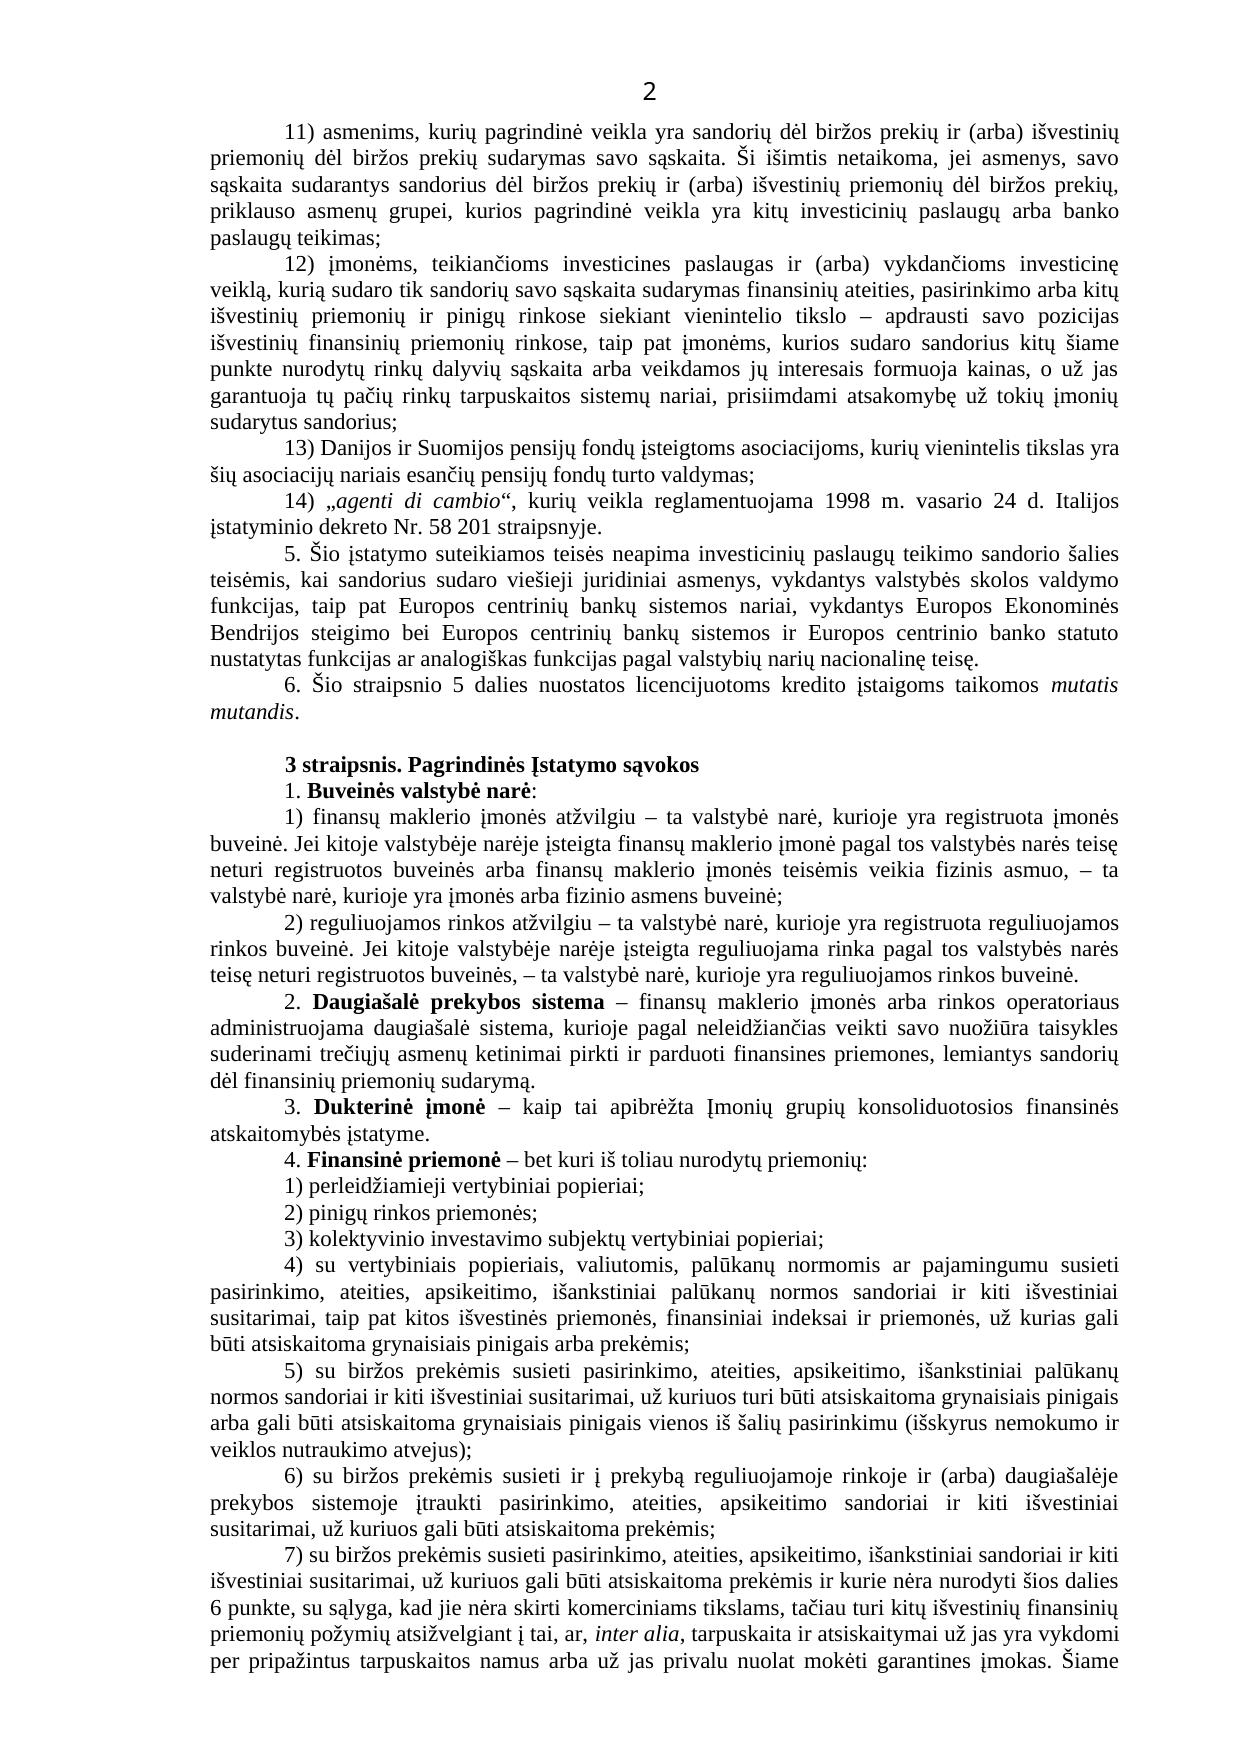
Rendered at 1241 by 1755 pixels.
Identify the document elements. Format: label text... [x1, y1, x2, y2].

text 6. Šio straipsnio 5 dalies nuostatos licencijuotoms kredito įstaigoms taikomos mutatis mutandis. [210, 672, 1120, 724]
text 14) „agenti di cambio“, kurių veikla reglamentuojama 1998 m. vasario 24 d. Italijos įstatyminio dekreto Nr. 58 201 straipsnyje. [210, 487, 1120, 540]
text 4) su vertybiniais popieriais, valiutomis, palūkanų normomis ar pajamingumu susieti pasirinkimo, ateities, apsikeitimo, išankstiniai palūkanų normos sandoriai ir kiti išvestiniai susitarimai, taip pat kitos išvestinės priemonės, finansiniai indeksai ir priemonės, už kurias gali būti atsiskaitoma grynaisiais pinigais arba prekėmis; [210, 1251, 1120, 1357]
text 5. Šio įstatymo suteikiamos teisės neapima investicinių paslaugų teikimo sandorio šalies teisėmis, kai sandorius sudaro viešieji juridiniai asmenys, vykdantys valstybės skolos valdymo funkcijas, taip pat Europos centrinių bankų sistemos nariai, vykdantys Europos Ekonominės Bendrijos steigimo bei Europos centrinių bankų sistemos ir Europos centrinio banko statuto nustatytas funkcijas ar analogiškas funkcijas pagal valstybių narių nacionalinę teisę. [210, 540, 1120, 672]
text 12) įmonėms, teikiančioms investicines paslaugas ir (arba) vykdančioms investicinę veiklą, kurią sudaro tik sandorių savo sąskaita sudarymas finansinių ateities, pasirinkimo arba kitų išvestinių priemonių ir pinigų rinkose siekiant vienintelio tikslo – apdrausti savo pozicijas išvestinių finansinių priemonių rinkose, taip pat įmonėms, kurios sudaro sandorius kitų šiame punkte nurodytų rinkų dalyvių sąskaita arba veikdamos jų interesais formuoja kainas, o už jas garantuoja tų pačių rinkų tarpuskaitos sistemų nariai, prisiimdami atsakomybę už tokių įmonių sudarytus sandorius; [210, 250, 1120, 434]
text 5) su biržos prekėmis susieti pasirinkimo, ateities, apsikeitimo, išankstiniai palūkanų normos sandoriai ir kiti išvestiniai susitarimai, už kuriuos turi būti atsiskaitoma grynaisiais pinigais arba gali būti atsiskaitoma grynaisiais pinigais vienos iš šalių pasirinkimu (išskyrus nemokumo ir veiklos nutraukimo atvejus); [210, 1357, 1120, 1462]
text 1. Buveinės valstybė narė: [210, 777, 1120, 803]
text 3. Dukterinė įmonė – kaip tai apibrėžta Įmonių grupių konsoliduotosios finansinės atskaitomybės įstatyme. [210, 1093, 1120, 1146]
text 13) Danijos ir Suomijos pensijų fondų įsteigtoms asociacijoms, kurių vienintelis tikslas yra šių asociacijų nariais esančių pensijų fondų turto valdymas; [210, 434, 1120, 487]
text 3 straipsnis. Pagrindinės Įstatymo sąvokos [210, 751, 1120, 777]
text 6) su biržos prekėmis susieti ir į prekybą reguliuojamoje rinkoje ir (arba) daugiašalėje prekybos sistemoje įtraukti pasirinkimo, ateities, apsikeitimo sandoriai ir kiti išvestiniai susitarimai, už kuriuos gali būti atsiskaitoma prekėmis; [210, 1462, 1120, 1541]
text 2) reguliuojamos rinkos atžvilgiu – ta valstybė narė, kurioje yra registruota reguliuojamos rinkos buveinė. Jei kitoje valstybėje narėje įsteigta reguliuojama rinka pagal tos valstybės narės teisę neturi registruotos buveinės, – ta valstybė narė, kurioje yra reguliuojamos rinkos buveinė. [210, 909, 1120, 988]
text 7) su biržos prekėmis susieti pasirinkimo, ateities, apsikeitimo, išankstiniai sandoriai ir kiti išvestiniai susitarimai, už kuriuos gali būti atsiskaitoma prekėmis ir kurie nėra nurodyti šios dalies 6 punkte, su sąlyga, kad jie nėra skirti komerciniams tikslams, tačiau turi kitų išvestinių finansinių priemonių požymių atsižvelgiant į tai, ar, inter alia, tarpuskaita ir atsiskaitymai už jas yra vykdomi per pripažintus tarpuskaitos namus arba už jas privalu nuolat mokėti garantines įmokas. Šiame [210, 1541, 1120, 1673]
text 3) kolektyvinio investavimo subjektų vertybiniai popieriai; [210, 1225, 1120, 1251]
text 4. Finansinė priemonė – bet kuri iš toliau nurodytų priemonių: [210, 1146, 1120, 1172]
text 2) pinigų rinkos priemonės; [210, 1199, 1120, 1225]
text 11) asmenims, kurių pagrindinė veikla yra sandorių dėl biržos prekių ir (arba) išvestinių priemonių dėl biržos prekių sudarymas savo sąskaita. Ši išimtis netaikoma, jei asmenys, savo sąskaita sudarantys sandorius dėl biržos prekių ir (arba) išvestinių priemonių dėl biržos prekių, priklauso asmenų grupei, kurios pagrindinė veikla yra kitų investicinių paslaugų arba banko paslaugų teikimas; [210, 118, 1120, 250]
text 1) perleidžiamieji vertybiniai popieriai; [210, 1172, 1120, 1199]
text 2. Daugiašalė prekybos sistema – finansų maklerio įmonės arba rinkos operatoriaus administruojama daugiašalė sistema, kurioje pagal neleidžiančias veikti savo nuožiūra taisykles suderinami trečiųjų asmenų ketinimai pirkti ir parduoti finansines priemones, lemiantys sandorių dėl finansinių priemonių sudarymą. [210, 988, 1120, 1093]
text 1) finansų maklerio įmonės atžvilgiu – ta valstybė narė, kurioje yra registruota įmonės buveinė. Jei kitoje valstybėje narėje įsteigta finansų maklerio įmonė pagal tos valstybės narės teisę neturi registruotos buveinės arba finansų maklerio įmonės teisėmis veikia fizinis asmuo, – ta valstybė narė, kurioje yra įmonės arba fizinio asmens buveinė; [210, 803, 1120, 909]
